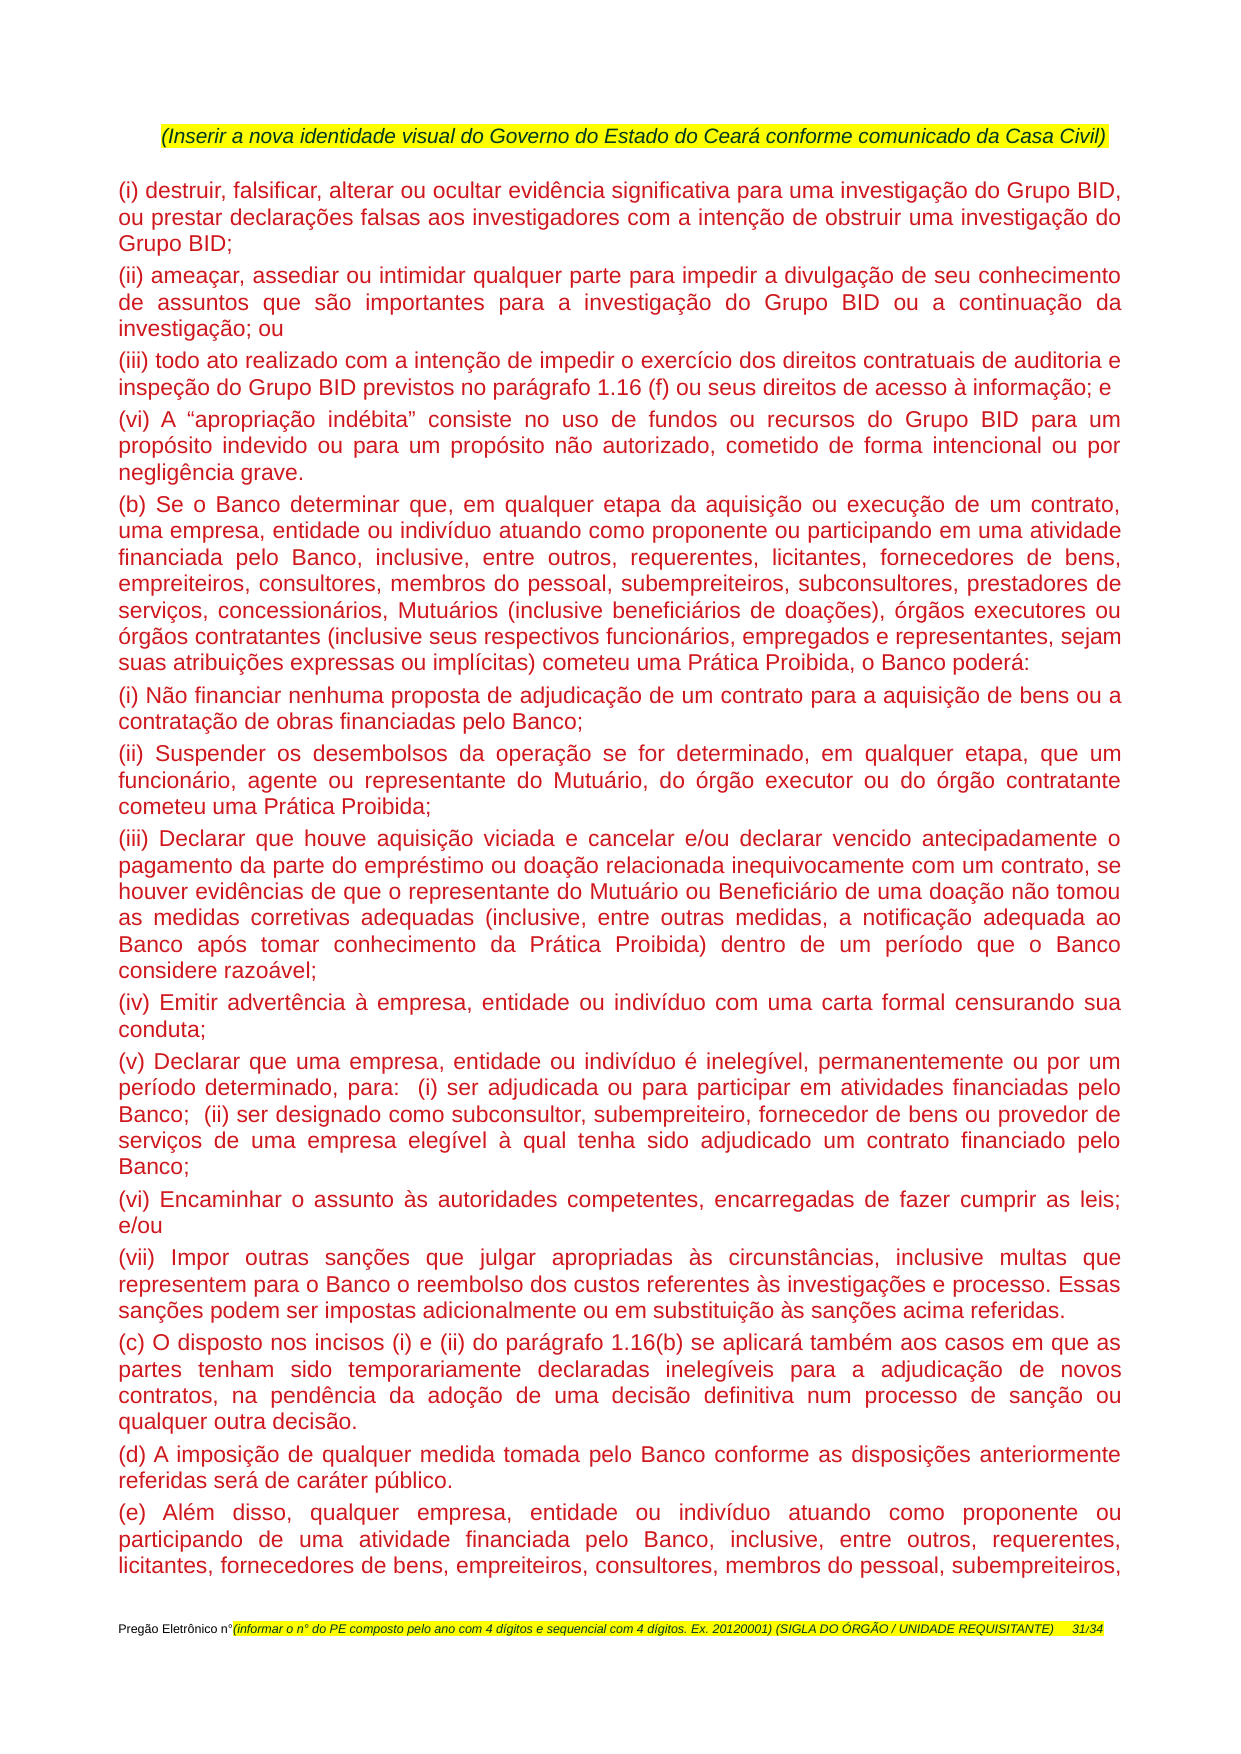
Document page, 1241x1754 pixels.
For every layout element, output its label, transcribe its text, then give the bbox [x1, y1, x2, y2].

text (ii) Suspender os desembolsos da operação se for determinado, em qualquer etapa, que um funcionário, agente ou representante do Mutuário, do órgão executor ou do órgão contratante cometeu uma Prática Proibida; [118, 740, 1122, 819]
text (vi) Encaminhar o assunto às autoridades competentes, encarregadas de fazer cumprir as leis; e/ou [118, 1186, 1122, 1238]
text (i) destruir, falsificar, alterar ou ocultar evidência significativa para uma investigação do Grupo BID, ou prestar declarações falsas aos investigadores com a intenção de obstruir uma investigação do Grupo BID; [118, 177, 1122, 257]
text (b) Se o Banco determinar que, em qualquer etapa da aquisição ou execução de um contrato, uma empresa, entidade ou indivíduo atuando como proponente ou participando em uma atividade financiada pelo Banco, inclusive, entre outros, requerentes, licitantes, fornecedores de bens, empreiteiros, consultores, membros do pessoal, subempreiteiros, subconsultores, prestadores de serviços, concessionários, Mutuários (inclusive beneficiários de doações), órgãos executores ou órgãos contratantes (inclusive seus respectivos funcionários, empregados e representantes, sejam suas atribuições expressas ou implícitas) cometeu uma Prática Proibida, o Banco poderá: [118, 491, 1122, 676]
text (vii) Impor outras sanções que julgar apropriadas às circunstâncias, inclusive multas que representem para o Banco o reembolso dos custos referentes às investigações e processo. Essas sanções podem ser impostas adicionalmente ou em substituição às sanções acima referidas. [118, 1244, 1122, 1323]
text (d) A imposição de qualquer medida tomada pelo Banco conforme as disposições anteriormente referidas será de caráter público. [118, 1441, 1122, 1493]
text (iv) Emitir advertência à empresa, entidade ou indivíduo com uma carta formal censurando sua conduta; [118, 989, 1122, 1042]
text (i) Não financiar nenhuma proposta de adjudicação de um contrato para a aquisição de bens ou a contratação de obras financiadas pelo Banco; [118, 682, 1122, 734]
text (vi) A “apropriação indébita” consiste no uso de fundos ou recursos do Grupo BID para um propósito indevido ou para um propósito não autorizado, cometido de forma intencional ou por negligência grave. [118, 406, 1122, 485]
text (e) Além disso, qualquer empresa, entidade ou indivíduo atuando como proponente ou participando de uma atividade financiada pelo Banco, inclusive, entre outros, requerentes, licitantes, fornecedores de bens, empreiteiros, consultores, membros do pessoal, subempreiteiros, [118, 1499, 1122, 1578]
text (c) O disposto nos incisos (i) e (ii) do parágrafo 1.16(b) se aplicará também aos casos em que as partes tenham sido temporariamente declaradas inelegíveis para a adjudicação de novos contratos, na pendência da adoção de uma decisão definitiva num processo de sanção ou qualquer outra decisão. [118, 1329, 1122, 1435]
text (iii) todo ato realizado com a intenção de impedir o exercício dos direitos contratuais de auditoria e inspeção do Grupo BID previstos no parágrafo 1.16 (f) ou seus direitos de acesso à informação; e [118, 347, 1122, 400]
text (iii) Declarar que houve aquisição viciada e cancelar e/ou declarar vencido antecipadamente o pagamento da parte do empréstimo ou doação relacionada inequivocamente com um contrato, se houver evidências de que o representante do Mutuário ou Beneficiário de uma doação não tomou as medidas corretivas adequadas (inclusive, entre outras medidas, a notificação adequada ao Banco após tomar conhecimento da Prática Proibida) dentro de um período que o Banco considere razoável; [118, 825, 1122, 983]
text (v) Declarar que uma empresa, entidade ou indivíduo é inelegível, permanentemente ou por um período determinado, para: (i) ser adjudicada ou para participar em atividades financiadas pelo Banco; (ii) ser designado como subconsultor, subempreiteiro, fornecedor de bens ou provedor de serviços de uma empresa elegível à qual tenha sido adjudicado um contrato financiado pelo Banco; [118, 1048, 1122, 1180]
text (ii) ameaçar, assediar ou intimidar qualquer parte para impedir a divulgação de seu conhecimento de assuntos que são importantes para a investigação do Grupo BID ou a continuação da investigação; ou [118, 262, 1122, 342]
